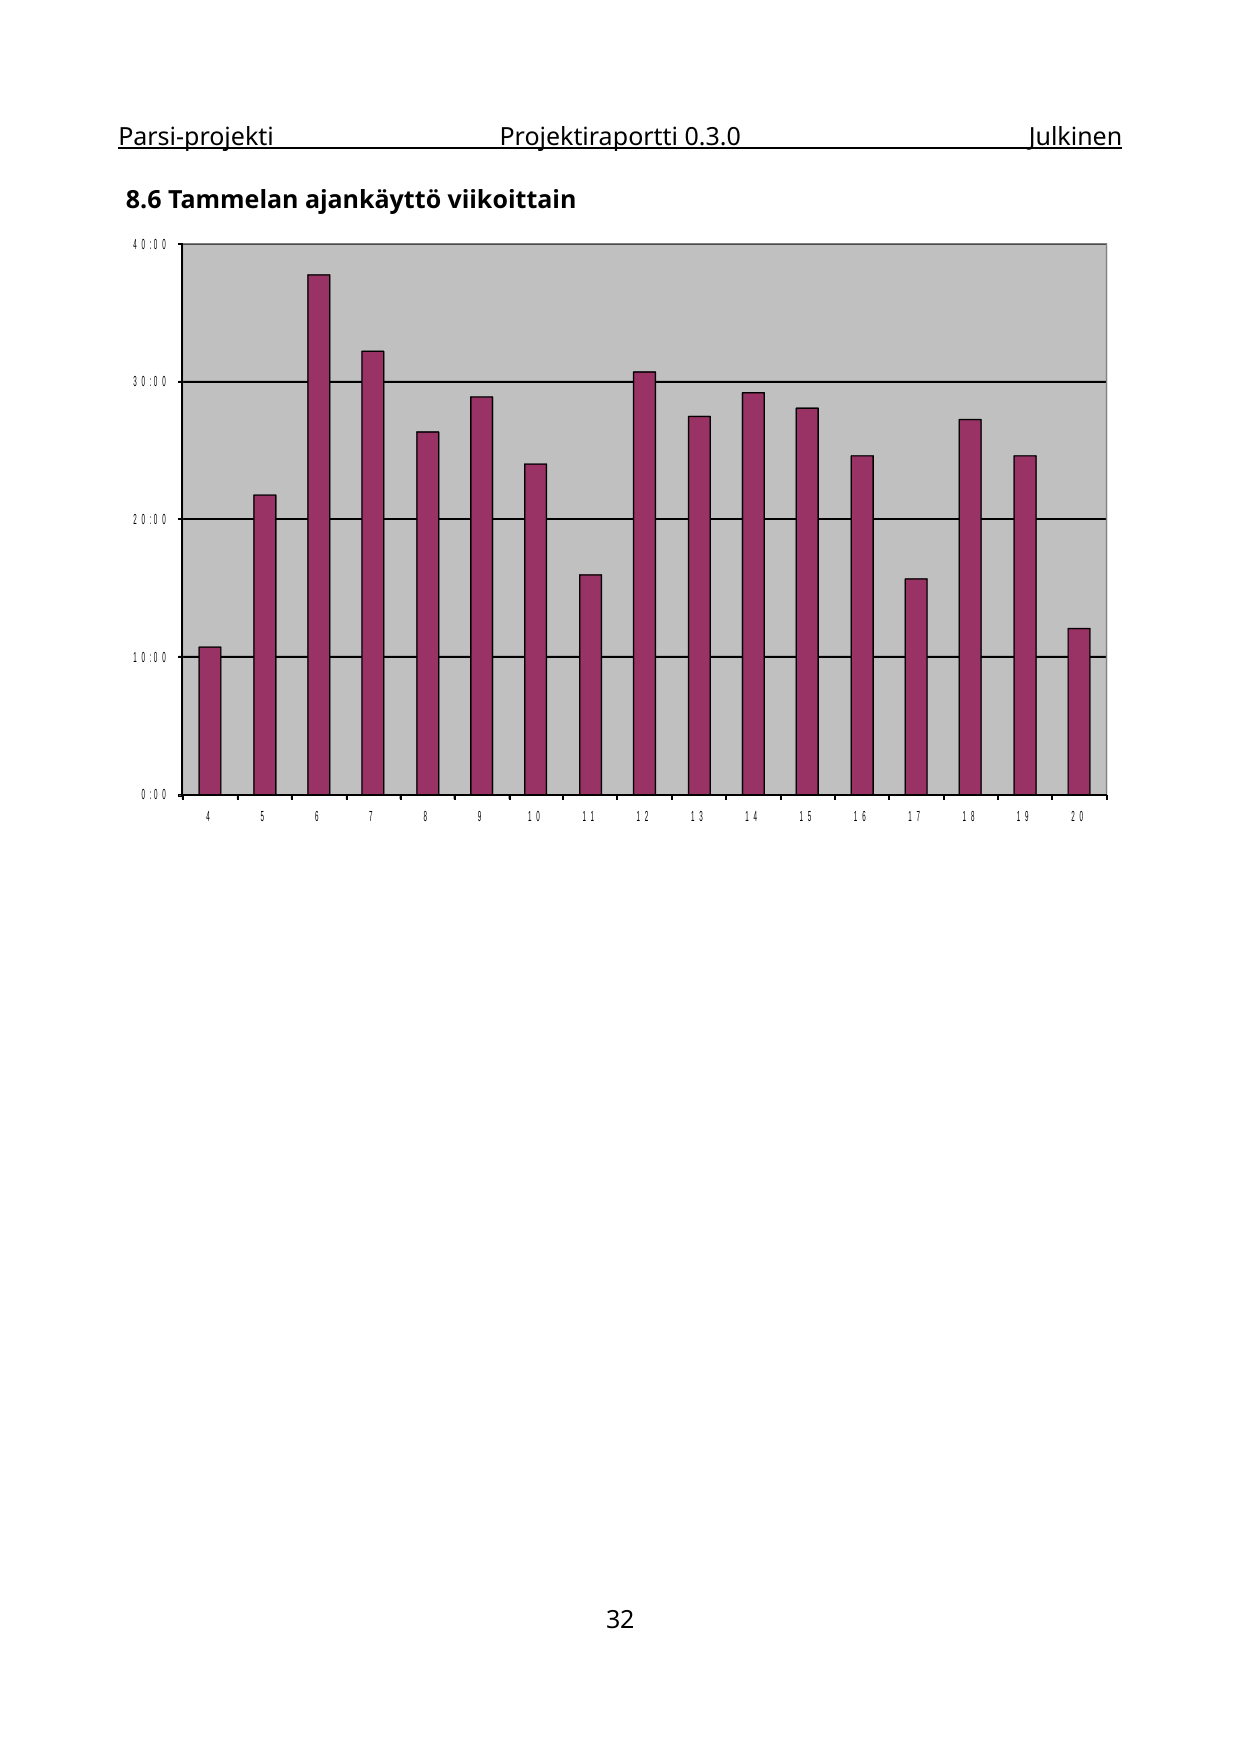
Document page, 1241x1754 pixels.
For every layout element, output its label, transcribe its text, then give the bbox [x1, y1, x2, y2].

subtitle Tammelan ajankäyttö viikoittain [126, 182, 1122, 216]
